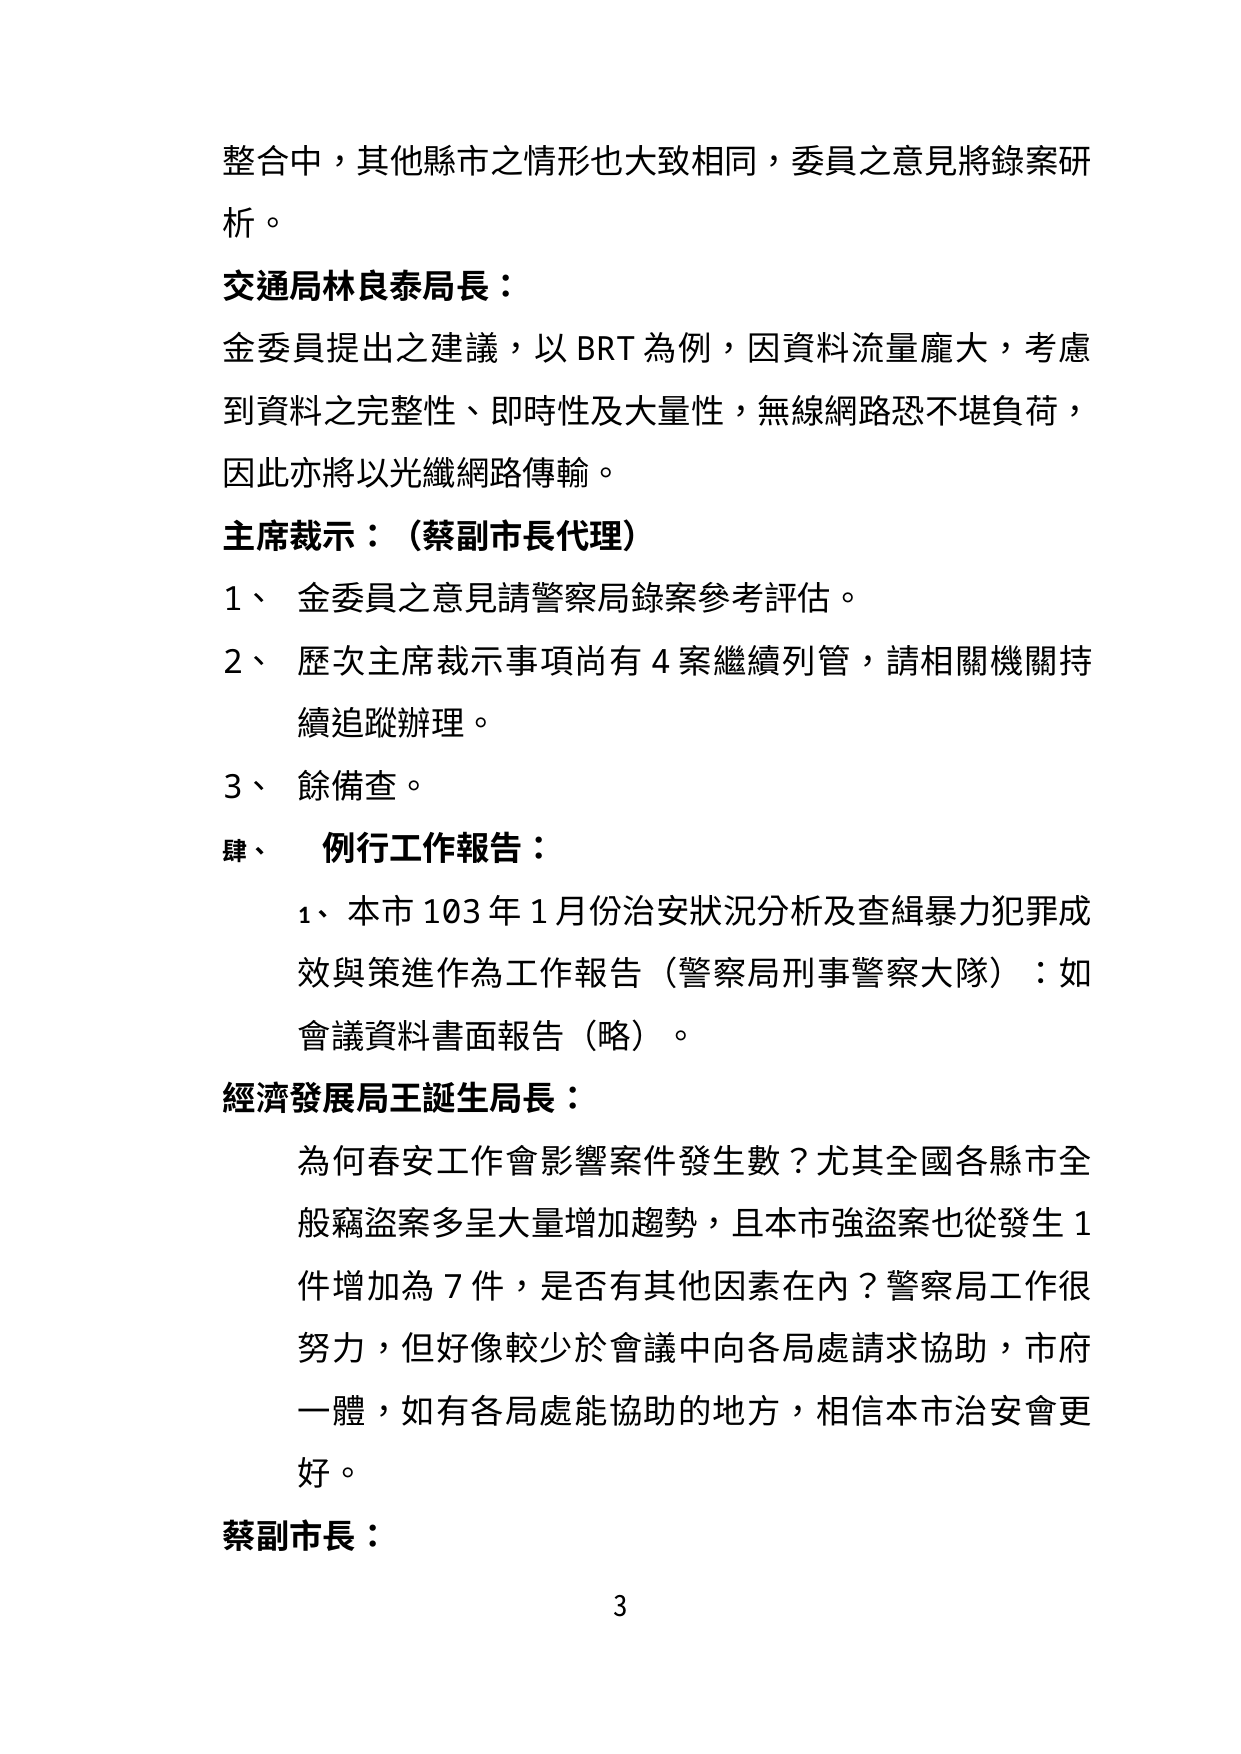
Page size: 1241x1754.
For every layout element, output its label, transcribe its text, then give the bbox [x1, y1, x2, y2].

text 金委員提出之建議，以BRT為例，因資料流量龐大，考慮到資料之完整性、即時性及大量性，無線網路恐不堪負荷，因此亦將以光纖網路傳輸。 [223, 304, 1092, 492]
text 為何春安工作會影響案件發生數？尤其全國各縣市全般竊盜案多呈大量增加趨勢，且本市強盜案也從發生1件增加為7件，是否有其他因素在內？警察局工作很努力，但好像較少於會議中向各局處請求協助，市府一體，如有各局處能協助的地方，相信本市治安會更好。 [298, 1117, 1092, 1492]
list 例行工作報告： [223, 804, 1092, 867]
text 交通局林良泰局長： [223, 242, 1092, 304]
list 餘備查。 [223, 742, 1092, 804]
text 主席裁示：（蔡副市長代理） [223, 492, 1092, 554]
text 經濟發展局王誕生局長： [223, 1054, 1092, 1117]
text 蔡副市長： [223, 1492, 1092, 1554]
list 本市103年1月份治安狀況分析及查緝暴力犯罪成效與策進作為工作報告（警察局刑事警察大隊）：如會議資料書面報告（略）。 [298, 867, 1092, 1054]
text 整合中，其他縣市之情形也大致相同，委員之意見將錄案研析。 [223, 117, 1092, 242]
list 歷次主席裁示事項尚有4案繼續列管，請相關機關持續追蹤辦理。 [223, 617, 1092, 742]
list 金委員之意見請警察局錄案參考評估。 [223, 554, 1092, 617]
